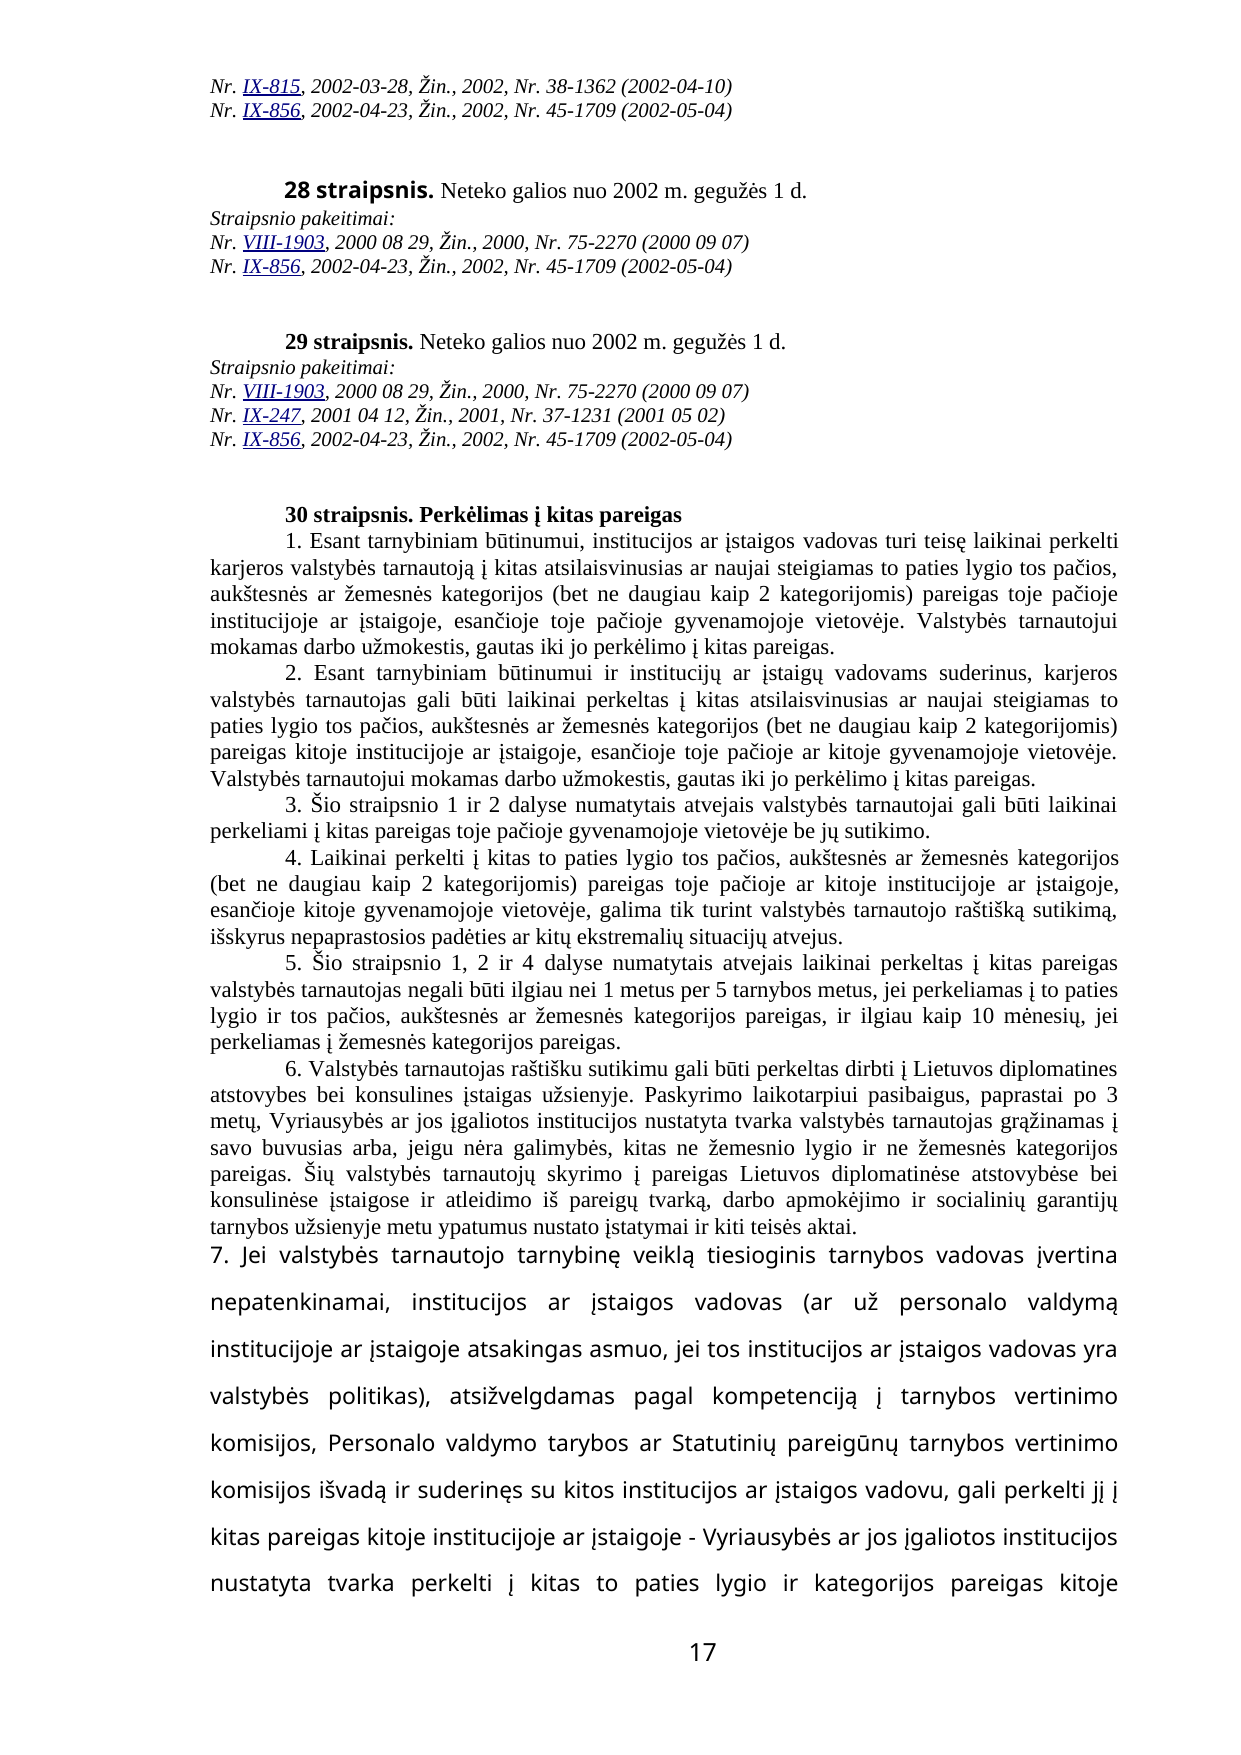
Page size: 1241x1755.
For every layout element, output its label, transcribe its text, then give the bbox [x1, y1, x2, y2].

text Nr. IX-815, 2002-03-28, Žin., 2002, Nr. 38-1362 (2002-04-10) [210, 73, 1119, 98]
text 3. Šio straipsnio 1 ir 2 dalyse numatytais atvejais valstybės tarnautojai gali būti laikinai perkeliami į kitas pareigas toje pačioje gyvenamojoje vietovėje be jų sutikimo. [210, 791, 1119, 844]
text 2. Esant tarnybiniam būtinumui ir institucijų ar įstaigų vadovams suderinus, karjeros valstybės tarnautojas gali būti laikinai perkeltas į kitas atsilaisvinusias ar naujai steigiamas to paties lygio tos pačios, aukštesnės ar žemesnės kategorijos (bet ne daugiau kaip 2 kategorijomis) pareigas kitoje institucijoje ar įstaigoje, esančioje toje pačioje ar kitoje gyvenamojoje vietovėje. Valstybės tarnautojui mokamas darbo užmokestis, gautas iki jo perkėlimo į kitas pareigas. [210, 659, 1119, 791]
text Nr. IX-856, 2002-04-23, Žin., 2002, Nr. 45-1709 (2002-05-04) [210, 254, 1119, 278]
text 6. Valstybės tarnautojas raštišku sutikimu gali būti perkeltas dirbti į Lietuvos diplomatines atstovybes bei konsulines įstaigas užsienyje. Paskyrimo laikotarpiui pasibaigus, paprastai po 3 metų, Vyriausybės ar jos įgaliotos institucijos nustatyta tvarka valstybės tarnautojas grąžinamas į savo buvusias arba, jeigu nėra galimybės, kitas ne žemesnio lygio ir ne žemesnės kategorijos pareigas. Šių valstybės tarnautojų skyrimo į pareigas Lietuvos diplomatinėse atstovybėse bei konsulinėse įstaigose ir atleidimo iš pareigų tvarką, darbo apmokėjimo ir socialinių garantijų tarnybos užsienyje metu ypatumus nustato įstatymai ir kiti teisės aktai. [210, 1055, 1119, 1239]
text Nr. IX-247, 2001 04 12, Žin., 2001, Nr. 37-1231 (2001 05 02) [210, 403, 1119, 427]
text 1. Esant tarnybiniam būtinumui, institucijos ar įstaigos vadovas turi teisę laikinai perkelti karjeros valstybės tarnautoją į kitas atsilaisvinusias ar naujai steigiamas to paties lygio tos pačios, aukštesnės ar žemesnės kategorijos (bet ne daugiau kaip 2 kategorijomis) pareigas toje pačioje institucijoje ar įstaigoje, esančioje toje pačioje gyvenamojoje vietovėje. Valstybės tarnautojui mokamas darbo užmokestis, gautas iki jo perkėlimo į kitas pareigas. [210, 528, 1119, 659]
text 30 straipsnis. Perkėlimas į kitas pareigas [210, 501, 1119, 528]
text Straipsnio pakeitimai: [210, 354, 1119, 379]
text Nr. VIII-1903, 2000 08 29, Žin., 2000, Nr. 75-2270 (2000 09 07) [210, 230, 1119, 254]
text Nr. VIII-1903, 2000 08 29, Žin., 2000, Nr. 75-2270 (2000 09 07) [210, 379, 1119, 403]
text 5. Šio straipsnio 1, 2 ir 4 dalyse numatytais atvejais laikinai perkeltas į kitas pareigas valstybės tarnautojas negali būti ilgiau nei 1 metus per 5 tarnybos metus, jei perkeliamas į to paties lygio ir tos pačios, aukštesnės ar žemesnės kategorijos pareigas, ir ilgiau kaip 10 mėnesių, jei perkeliamas į žemesnės kategorijos pareigas. [210, 949, 1119, 1055]
text Straipsnio pakeitimai: [210, 206, 1119, 230]
text 29 straipsnis. Neteko galios nuo 2002 m. gegužės 1 d. [210, 328, 1119, 354]
text Nr. IX-856, 2002-04-23, Žin., 2002, Nr. 45-1709 (2002-05-04) [210, 98, 1119, 122]
text 7. Jei valstybės tarnautojo tarnybinę veiklą tiesioginis tarnybos vadovas įvertina nepatenkinamai, institucijos ar įstaigos vadovas (ar už personalo valdymą institucijoje ar įstaigoje atsakingas asmuo, jei tos institucijos ar įstaigos vadovas yra valstybės politikas), atsižvelgdamas pagal kompetenciją į tarnybos vertinimo komisijos, Personalo valdymo tarybos ar Statutinių pareigūnų tarnybos vertinimo komisijos išvadą ir suderinęs su kitos institucijos ar įstaigos vadovu, gali perkelti jį į kitas pareigas kitoje institucijoje ar įstaigoje - Vyriausybės ar jos įgaliotos institucijos nustatyta tvarka perkelti į kitas to paties lygio ir kategorijos pareigas kitoje [210, 1239, 1119, 1598]
text Nr. IX-856, 2002-04-23, Žin., 2002, Nr. 45-1709 (2002-05-04) [210, 427, 1119, 451]
text 28 straipsnis. Neteko galios nuo 2002 m. gegužės 1 d. [210, 174, 1119, 206]
text 4. Laikinai perkelti į kitas to paties lygio tos pačios, aukštesnės ar žemesnės kategorijos (bet ne daugiau kaip 2 kategorijomis) pareigas toje pačioje ar kitoje institucijoje ar įstaigoje, esančioje kitoje gyvenamojoje vietovėje, galima tik turint valstybės tarnautojo raštišką sutikimą, išskyrus nepaprastosios padėties ar kitų ekstremalių situacijų atvejus. [210, 844, 1119, 949]
